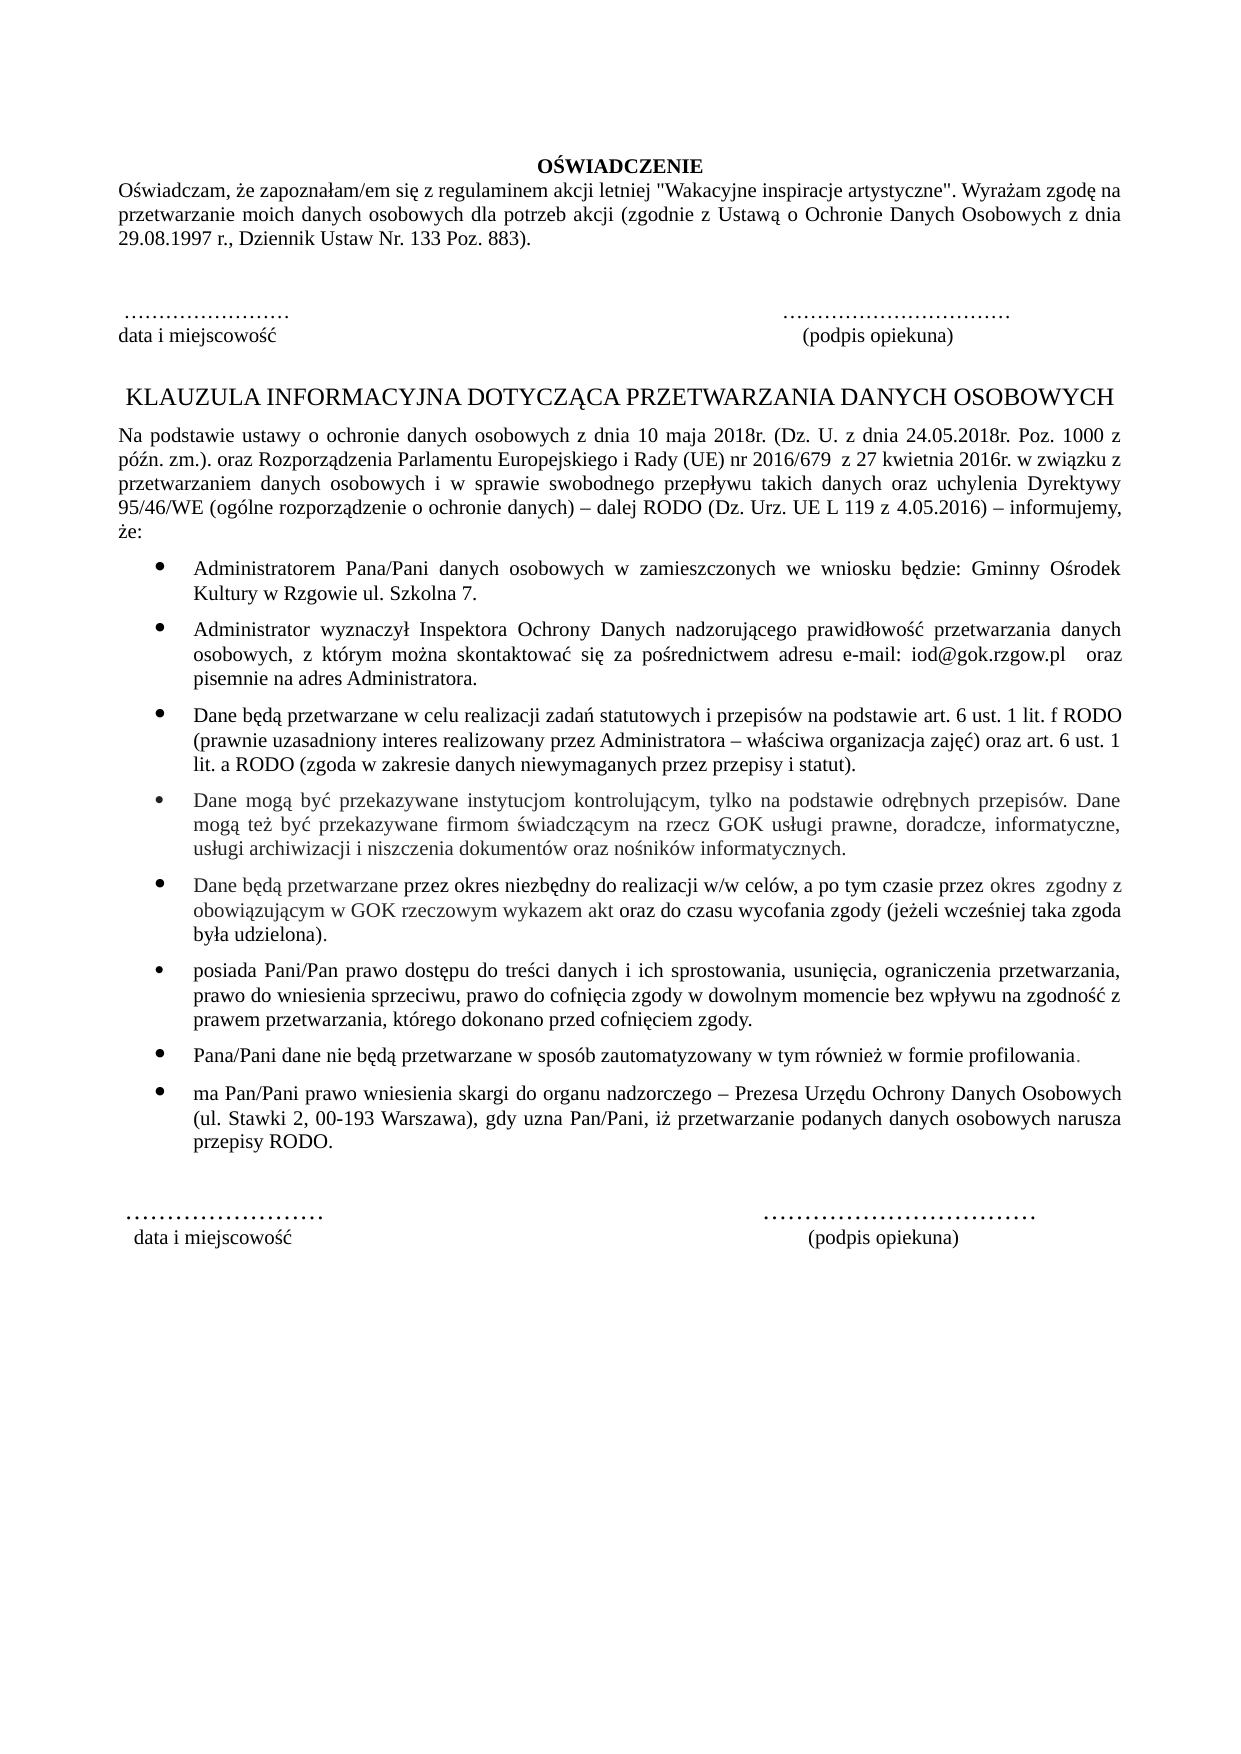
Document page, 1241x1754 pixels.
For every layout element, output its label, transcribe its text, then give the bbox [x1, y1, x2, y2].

list Dane mogą być przekazywane instytucjom kontrolującym, tylko na podstawie odrębnych przepisów. Dane mogą też być przekazywane firmom świadczącym na rzecz GOK usługi prawne, doradcze, informatyczne, usługi archiwizacji i niszczenia dokumentów oraz nośników informatycznych. [156, 788, 1122, 860]
list Dane będą przetwarzane w celu realizacji zadań statutowych i przepisów na podstawie art. 6 ust. 1 lit. f RODO (prawnie uzasadniony interes realizowany przez Administratora – właściwa organizacja zajęć) oraz art. 6 ust. 1 lit. a RODO (zgoda w zakresie danych niewymaganych przez przepisy i statut). [156, 703, 1122, 776]
text …………………… …………………………… [118, 298, 1122, 323]
text Oświadczam, że zapoznałam/em się z regulaminem akcji letniej "Wakacyjne inspiracje artystyczne". Wyrażam zgodę na przetwarzanie moich danych osobowych dla potrzeb akcji (zgodnie z Ustawą o Ochronie Danych Osobowych z dnia 29.08.1997 r., Dziennik Ustaw Nr. 133 Poz. 883). [118, 178, 1122, 250]
text OŚWIADCZENIE [118, 154, 1122, 178]
text KLAUZULA INFORMACYJNA DOTYCZĄCA PRZETWARZANIA DANYCH OSOBOWYCH [118, 382, 1122, 410]
list Dane będą przetwarzane przez okres niezbędny do realizacji w/w celów, a po tym czasie przez okres zgodny z obowiązującym w GOK rzeczowym wykazem akt oraz do czasu wycofania zgody (jeżeli wcześniej taka zgoda była udzielona). [156, 873, 1122, 946]
list Pana/Pani dane nie będą przetwarzane w sposób zautomatyzowany w tym również w formie profilowania. [156, 1043, 1122, 1068]
text Na podstawie ustawy o ochronie danych osobowych z dnia 10 maja 2018r. (Dz. U. z dnia 24.05.2018r. Poz. 1000 z późn. zm.). oraz Rozporządzenia Parlamentu Europejskiego i Rady (UE) nr 2016/679 z 27 kwietnia 2016r. w związku z przetwarzaniem danych osobowych i w sprawie swobodnego przepływu takich danych oraz uchylenia Dyrektywy 95/46/WE (ogólne rozporządzenie o ochronie danych) – dalej RODO (Dz. Urz. UE L 119 z 4.05.2016) – informujemy, że: [118, 423, 1122, 543]
text data i miejscowość (podpis opiekuna) [118, 323, 1122, 347]
list Administrator wyznaczył Inspektora Ochrony Danych nadzorującego prawidłowość przetwarzania danych osobowych, z którym można skontaktować się za pośrednictwem adresu e-mail: iod@gok.rzgow.pl oraz pisemnie na adres Administratora. [156, 617, 1122, 690]
list posiada Pani/Pan prawo dostępu do treści danych i ich sprostowania, usunięcia, ograniczenia przetwarzania, prawo do wniesienia sprzeciwu, prawo do cofnięcia zgody w dowolnym momencie bez wpływu na zgodność z prawem przetwarzania, którego dokonano przed cofnięciem zgody. [156, 958, 1122, 1031]
text …………………… …………………………… [118, 1196, 1122, 1225]
text data i miejscowość (podpis opiekuna) [118, 1225, 1122, 1249]
list ma Pan/Pani prawo wniesienia skargi do organu nadzorczego – Prezesa Urzędu Ochrony Danych Osobowych (ul. Stawki 2, 00-193 Warszawa), gdy uzna Pan/Pani, iż przetwarzanie podanych danych osobowych narusza przepisy RODO. [156, 1081, 1122, 1153]
list Administratorem Pana/Pani danych osobowych w zamieszczonych we wniosku będzie: Gminny Ośrodek Kultury w Rzgowie ul. Szkolna 7. [156, 556, 1122, 605]
